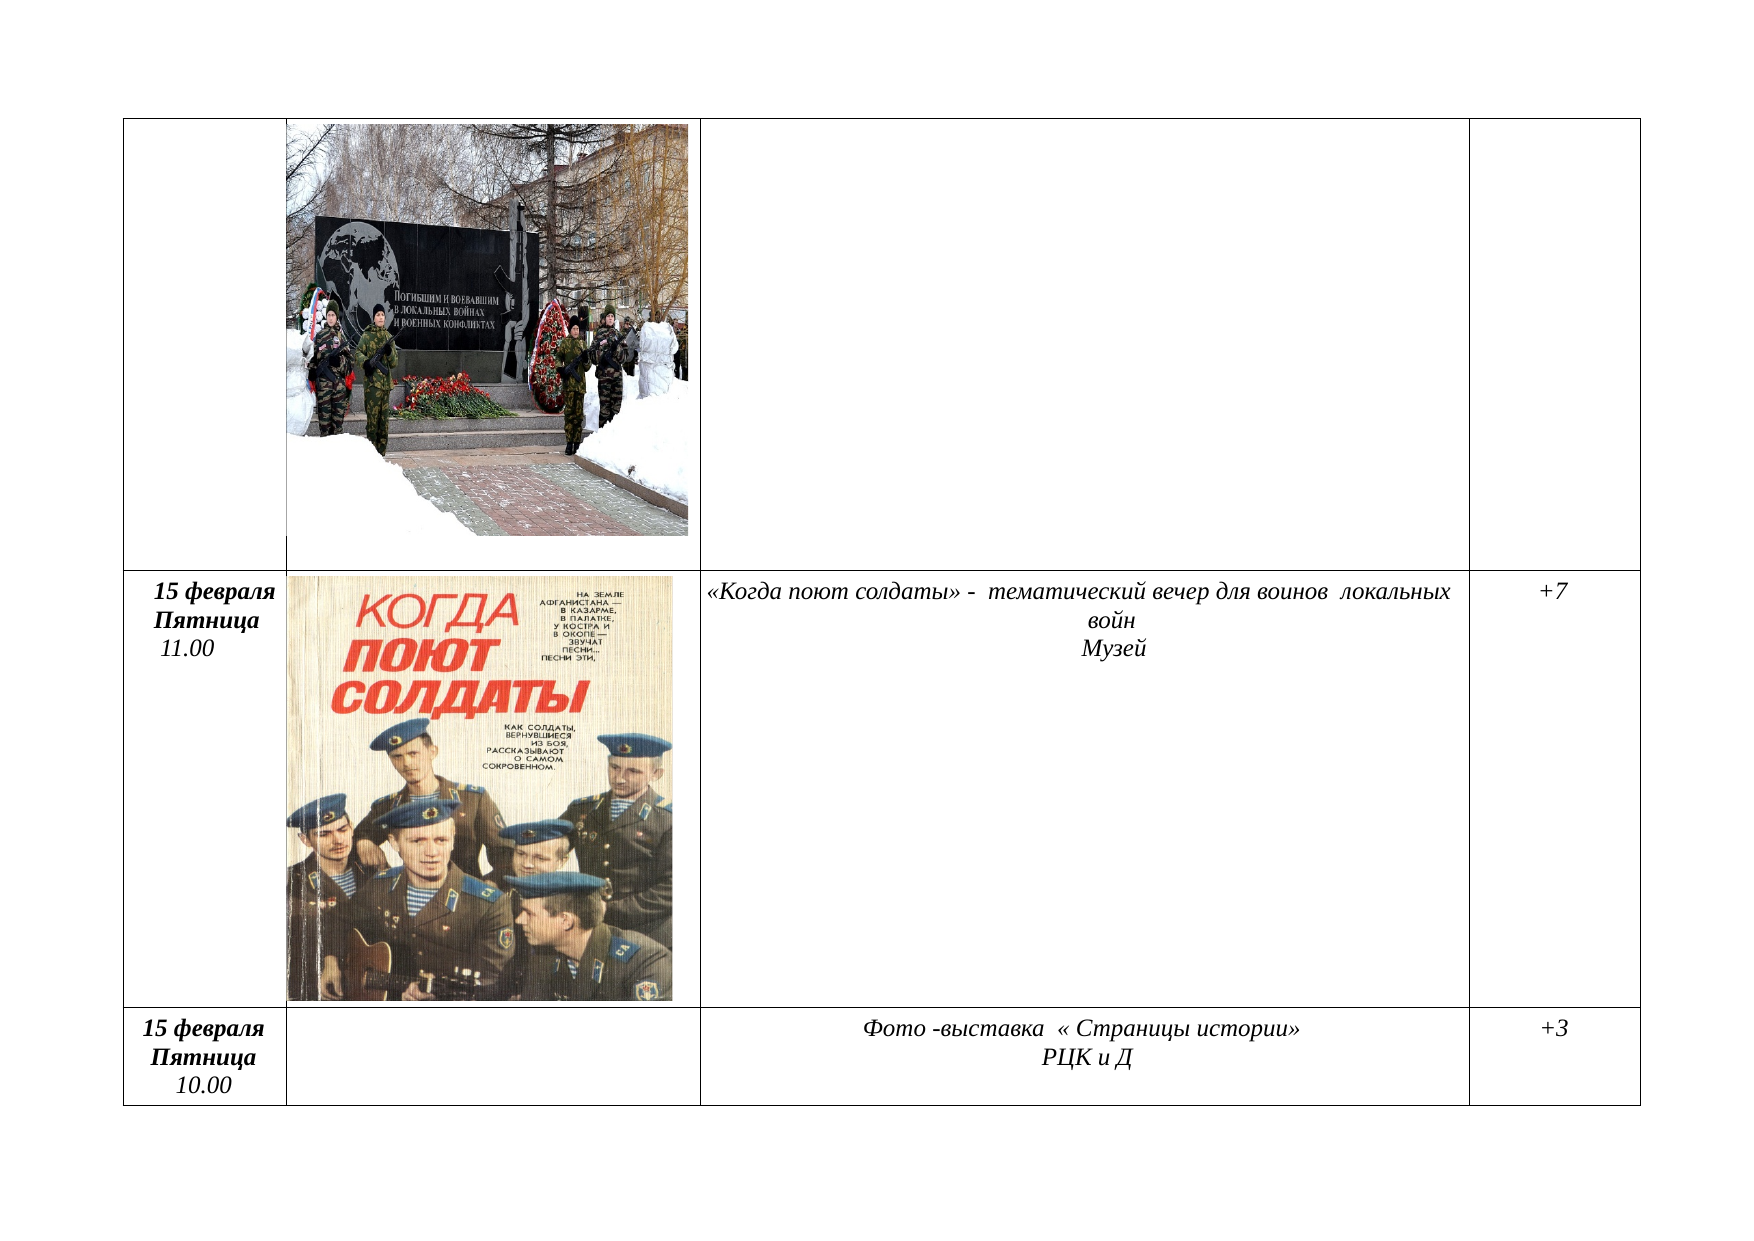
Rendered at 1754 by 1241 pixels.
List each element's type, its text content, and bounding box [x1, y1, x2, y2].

table_cell «Когда поют солдаты» - тематический вечер для воинов локальных войн Музей [701, 571, 1469, 1007]
table_cell [287, 119, 700, 570]
table_cell 15 февраля Пятница 10.00 [124, 1008, 286, 1105]
table_cell [701, 119, 1469, 570]
table_cell +3 [1470, 1008, 1640, 1105]
table_cell +7 [1470, 571, 1640, 1007]
table_cell [124, 119, 286, 570]
table_cell [1470, 119, 1640, 570]
table_cell Фото -выставка « Страницы истории» РЦК и Д [701, 1008, 1469, 1105]
table_cell [287, 571, 700, 1007]
table_cell 15 февраля Пятница 11.00 [124, 571, 286, 1007]
table_cell [287, 1008, 700, 1105]
